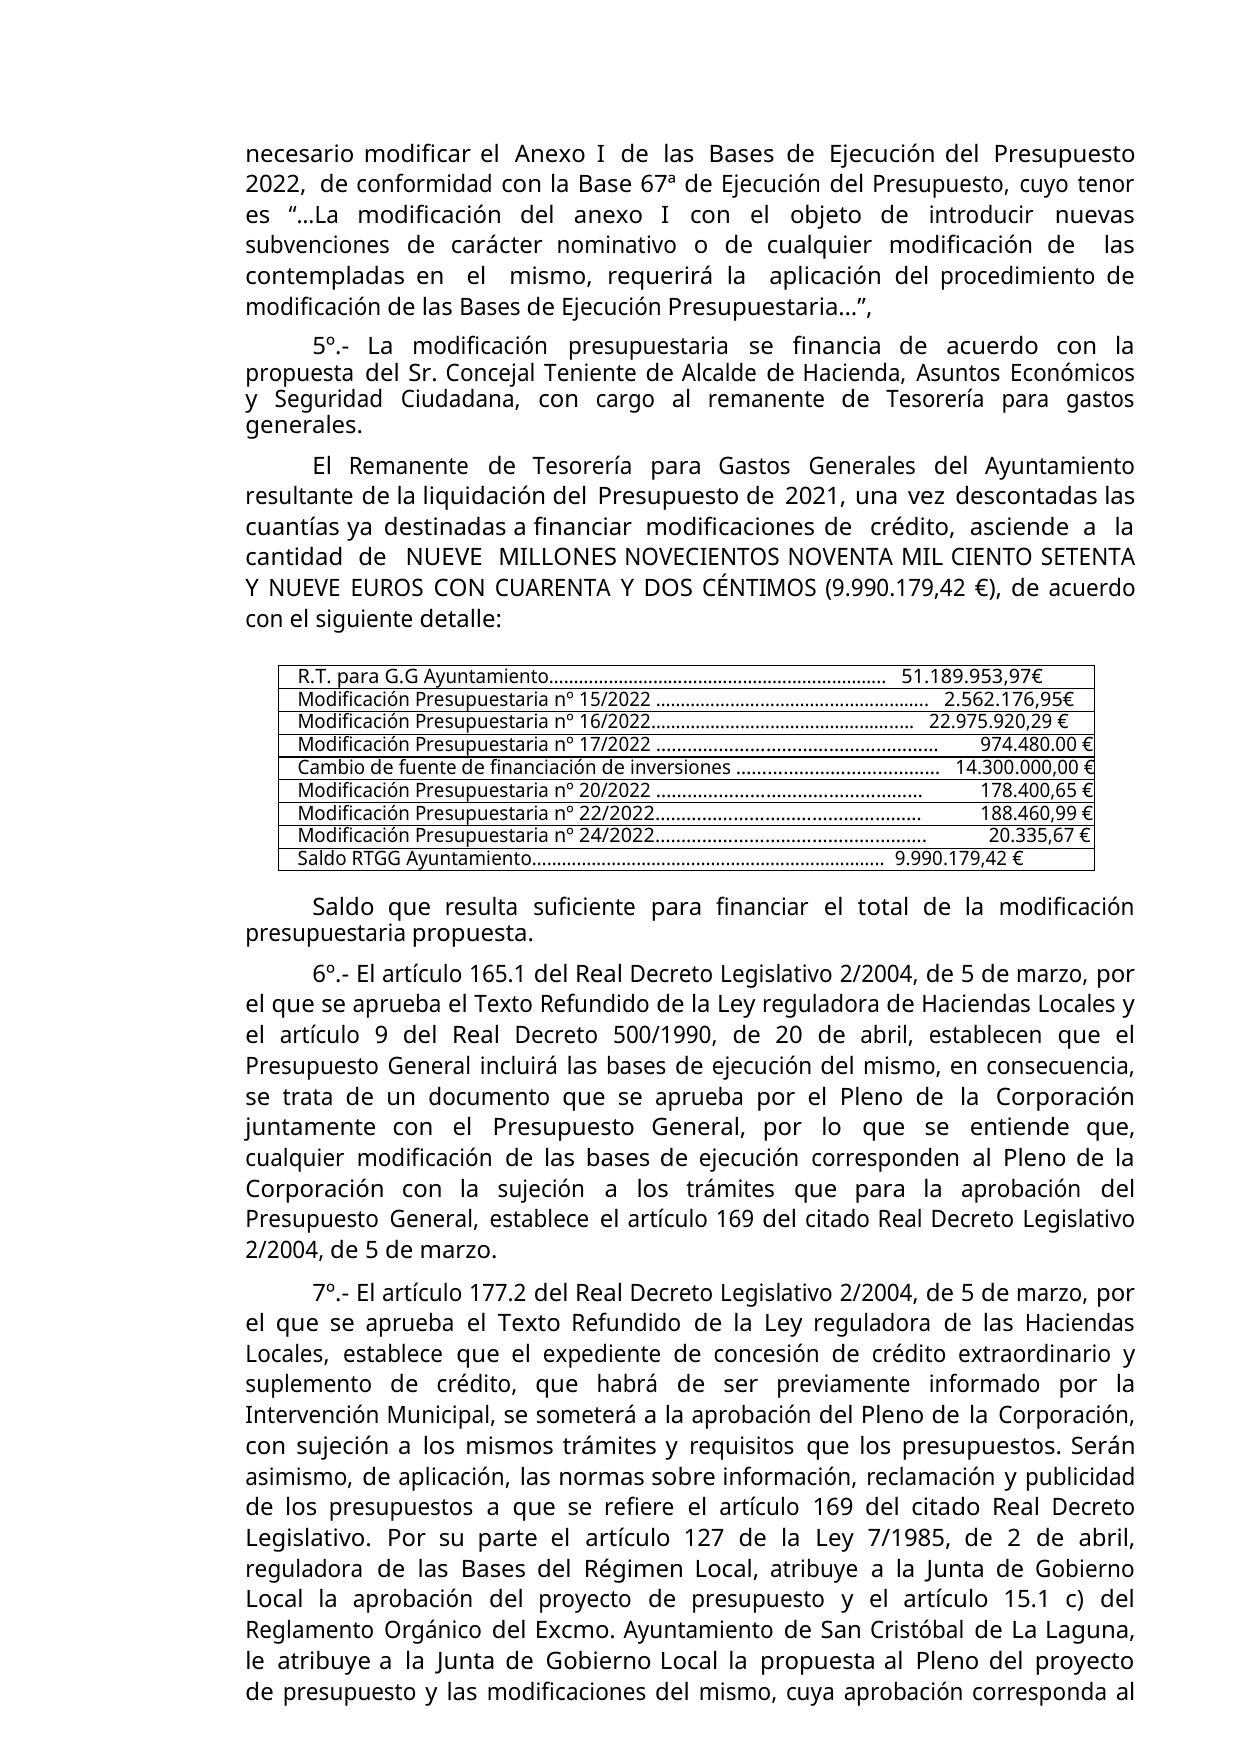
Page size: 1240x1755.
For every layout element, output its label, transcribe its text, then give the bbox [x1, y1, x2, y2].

table_cell Saldo RTGG Ayuntamiento…………………………………………………………….. 9.990.179,42 € [279, 849, 1094, 870]
text 7º.- El artículo 177.2 del Real Decreto Legislativo 2/2004, de 5 de marzo, por el que se aprueba el Texto Refundido de la Ley reguladora de las Haciendas Locales, establece que el expediente de concesión de crédito extraordinario y suplemento de crédito, que habrá de ser previamente informado por la Intervención Municipal, se someterá a la aprobación del Pleno de la Corporación, con sujeción a los mismos trámites y requisitos que los presupuestos. Serán asimismo, de aplicación, las normas sobre información, reclamación y publicidad de los presupuestos a que se refiere el artículo 169 del citado Real Decreto Legislativo. Por su parte el artículo 127 de la Ley 7/1985, de 2 de abril, reguladora de las Bases del Régimen Local, atribuye a la Junta de Gobierno Local la aprobación del proyecto de presupuesto y el artículo 15.1 c) del Reglamento Orgánico del Excmo. Ayuntamiento de San Cristóbal de La Laguna, le atribuye a la Junta de Gobierno Local la propuesta al Pleno del proyecto de presupuesto y las modificaciones del mismo, cuya aprobación corresponda al [245, 1277, 1135, 1707]
table_cell Modificación Presupuestaria nº 24/2022……………………………………………. 20.335,67 € [279, 826, 1094, 847]
text El Remanente de Tesorería para Gastos Generales del Ayuntamiento resultante de la liquidación del Presupuesto de 2021, una vez descontadas las cuantías ya destinadas a financiar modificaciones de crédito, asciende a la cantidad de NUEVE MILLONES NOVECIENTOS NOVENTA MIL CIENTO SETENTA Y NUEVE EUROS CON CUARENTA Y DOS CÉNTIMOS (9.990.179,42 €), de acuerdo con el siguiente detalle: [245, 450, 1135, 634]
table_cell Modificación Presupuestaria nº 20/2022 …………………………………………… 178.400,65 € [279, 780, 1094, 802]
table_cell Modificación Presupuestaria nº 22/2022…………………………………………… 188.460,99 € [279, 803, 1094, 825]
table_cell Modificación Presupuestaria nº 15/2022 ……………………………..……………….. 2.562.176,95€ [279, 689, 1094, 711]
text 5º.- La modificación presupuestaria se financia de acuerdo con la propuesta del Sr. Concejal Teniente de Alcalde de Hacienda, Asuntos Económicos y Seguridad Ciudadana, con cargo al remanente de Tesorería para gastos generales. [245, 334, 1135, 439]
text Saldo que resulta suficiente para financiar el total de la modificación presupuestaria propuesta. [245, 895, 1135, 947]
table_header R.T. para G.G Ayuntamiento………………………………………………………….. 51.189.953,97€ [279, 666, 1094, 688]
table_cell Cambio de fuente de financiación de inversiones ………………………………… 14.300.000,00 € [279, 758, 1094, 779]
text 6º.- El artículo 165.1 del Real Decreto Legislativo 2/2004, de 5 de marzo, por el que se aprueba el Texto Refundido de la Ley reguladora de Haciendas Locales y el artículo 9 del Real Decreto 500/1990, de 20 de abril, establecen que el Presupuesto General incluirá las bases de ejecución del mismo, en consecuencia, se trata de un documento que se aprueba por el Pleno de la Corporación juntamente con el Presupuesto General, por lo que se entiende que, cualquier modificación de las bases de ejecución corresponden al Pleno de la Corporación con la sujeción a los trámites que para la aprobación del Presupuesto General, establece el artículo 169 del citado Real Decreto Legislativo 2/2004, de 5 de marzo. [245, 958, 1135, 1266]
table_cell Modificación Presupuestaria nº 17/2022 ……………………………………………… 974.480.00 € [279, 735, 1094, 756]
table_cell Modificación Presupuestaria nº 16/2022…………………………………………..… 22.975.920,29 € [279, 712, 1094, 733]
text necesario modificar el Anexo I de las Bases de Ejecución del Presupuesto 2022, de conformidad con la Base 67ª de Ejecución del Presupuesto, cuyo tenor es “…La modificación del anexo I con el objeto de introducir nuevas subvenciones de carácter nominativo o de cualquier modificación de las contempladas en el mismo, requerirá la aplicación del procedimiento de modificación de las Bases de Ejecución Presupuestaria…”, [245, 138, 1135, 322]
